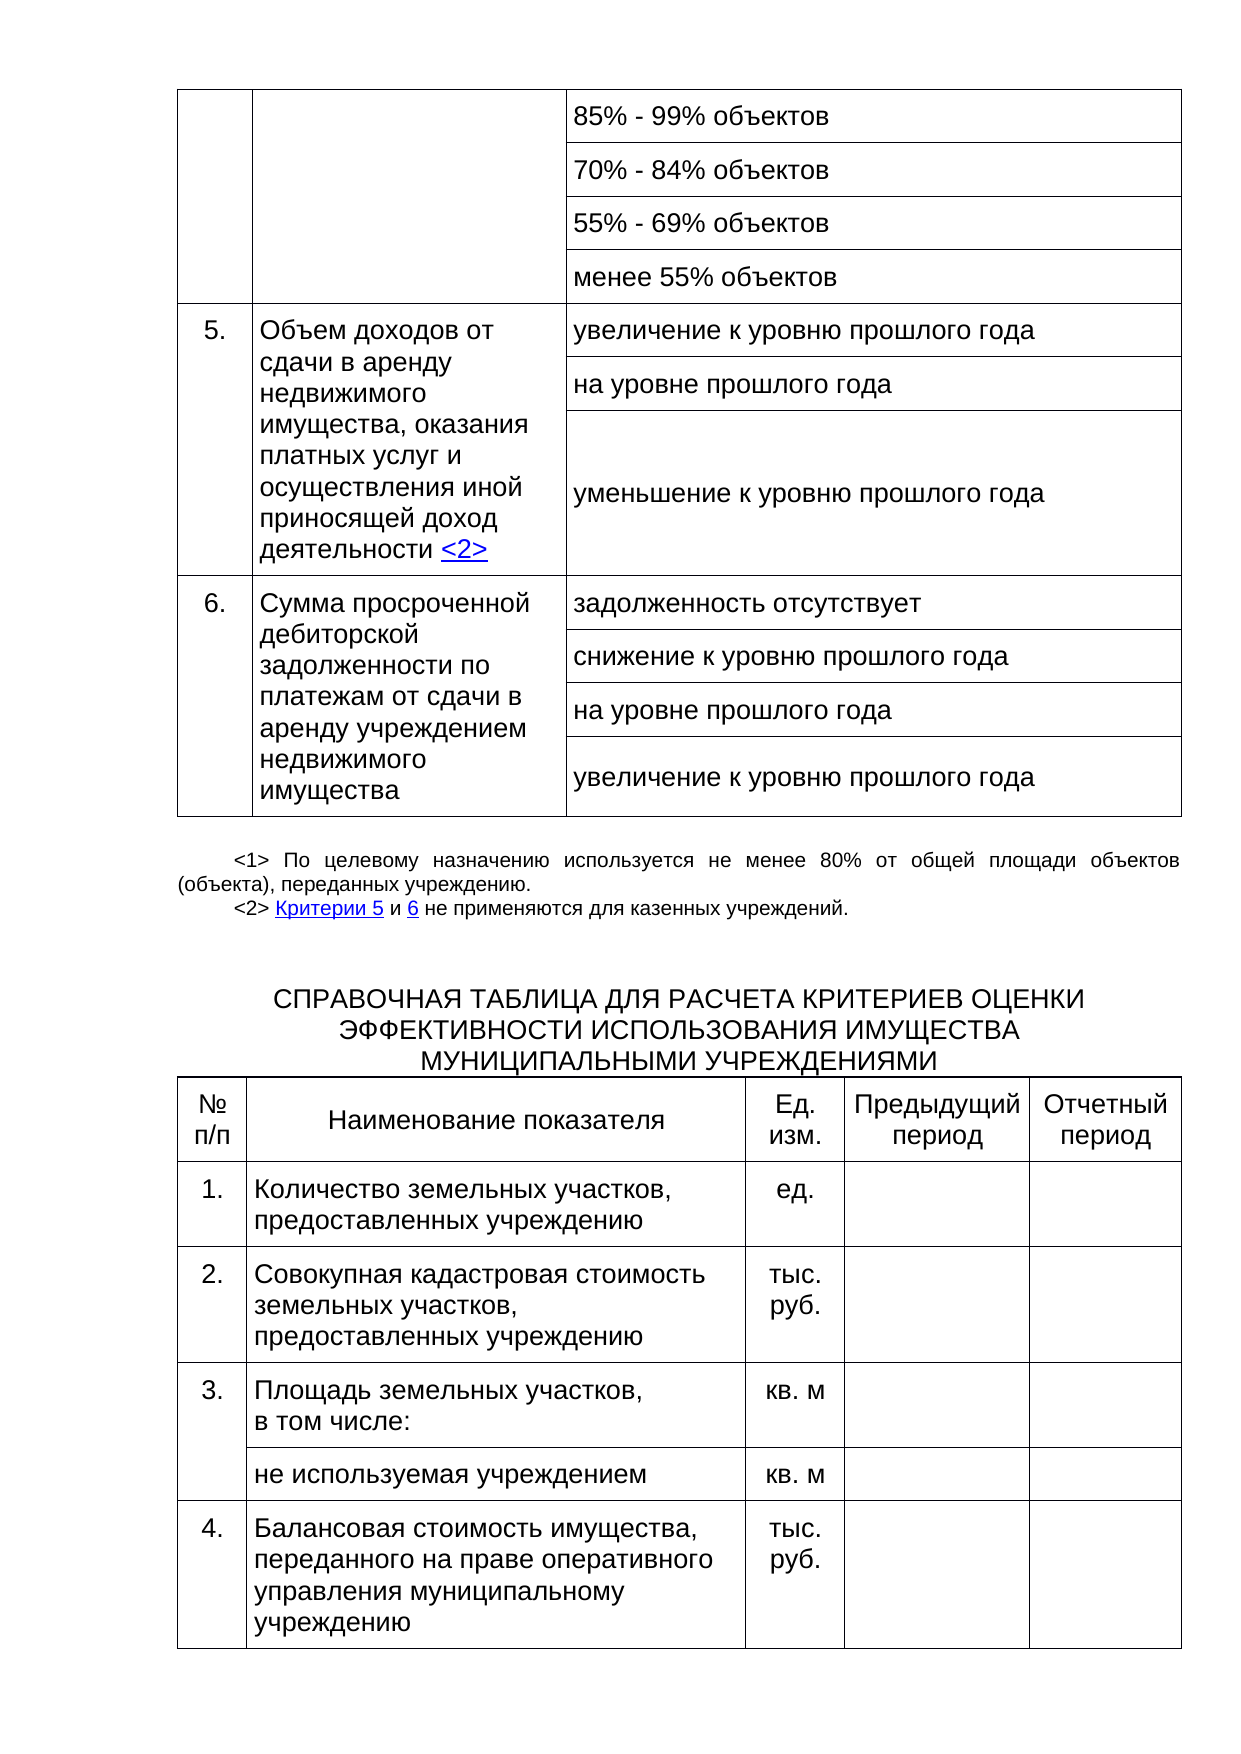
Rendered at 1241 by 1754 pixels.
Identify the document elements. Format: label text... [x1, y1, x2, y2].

table_cell не используемая учреждением [247, 1448, 745, 1500]
table_cell Совокупная кадастровая стоимость земельных участков, предоставленных учреждению [247, 1247, 745, 1362]
table_cell 70% - 84% объектов [567, 143, 1181, 196]
table_cell Площадь земельных участков, в том числе: [247, 1363, 745, 1447]
table_cell увеличение к уровню прошлого года [567, 304, 1181, 356]
table_cell снижение к уровню прошлого года [567, 630, 1181, 682]
table_cell [845, 1247, 1029, 1362]
table_cell [845, 1162, 1029, 1246]
table_cell 6. [178, 576, 252, 816]
table_cell [845, 1501, 1029, 1648]
table_cell [845, 1448, 1029, 1500]
subtitle СПРАВОЧНАЯ ТАБЛИЦА ДЛЯ РАСЧЕТА КРИТЕРИЕВ ОЦЕНКИ [177, 983, 1181, 1014]
table_cell 1. [178, 1162, 246, 1246]
table_cell уменьшение к уровню прошлого года [567, 411, 1181, 575]
text <2> Критерии 5 и 6 не применяются для казенных учреждений. [177, 896, 1181, 920]
table_cell задолженность отсутствует [567, 576, 1181, 628]
table_cell 55% - 69% объектов [567, 197, 1181, 249]
table_cell тыс. руб. [746, 1247, 844, 1362]
table_header Наименование показателя [247, 1078, 745, 1161]
table_cell [1030, 1247, 1181, 1362]
table_cell менее 55% объектов [567, 250, 1181, 303]
table_cell Балансовая стоимость имущества, переданного на праве оперативного управления муниципальному учреждению [247, 1501, 745, 1648]
table_cell 2. [178, 1247, 246, 1362]
table_cell [845, 1363, 1029, 1447]
table_cell [178, 90, 252, 303]
table_header Отчетный период [1030, 1078, 1181, 1161]
table_cell кв. м [746, 1448, 844, 1500]
text МУНИЦИПАЛЬНЫМИ УЧРЕЖДЕНИЯМИ [177, 1045, 1181, 1076]
table_header № п/п [178, 1078, 246, 1161]
table_header Ед. изм. [746, 1078, 844, 1161]
table_cell 5. [178, 304, 252, 575]
table_cell [253, 90, 566, 303]
table_cell кв. м [746, 1363, 844, 1447]
table_cell Сумма просроченной дебиторской задолженности по платежам от сдачи в аренду учреждением недвижимого имущества [253, 576, 566, 816]
table_cell [1030, 1448, 1181, 1500]
table_cell 4. [178, 1501, 246, 1648]
table_cell на уровне прошлого года [567, 357, 1181, 410]
table_cell [1030, 1162, 1181, 1246]
text <1> По целевому назначению используется не менее 80% от общей площади объектов (объекта), переданных учреждению. [177, 848, 1181, 896]
table_cell [1030, 1363, 1181, 1447]
table_header Предыдущий период [845, 1078, 1029, 1161]
table_cell Количество земельных участков, предоставленных учреждению [247, 1162, 745, 1246]
table_cell 3. [178, 1363, 246, 1500]
table_cell Объем доходов от сдачи в аренду недвижимого имущества, оказания платных услуг и осуществления иной приносящей доход деятельности <2> [253, 304, 566, 575]
table_cell на уровне прошлого года [567, 683, 1181, 736]
table_cell ед. [746, 1162, 844, 1246]
table_cell 85% - 99% объектов [567, 90, 1181, 142]
text ЭФФЕКТИВНОСТИ ИСПОЛЬЗОВАНИЯ ИМУЩЕСТВА [177, 1014, 1181, 1045]
table_cell тыс. руб. [746, 1501, 844, 1648]
table_cell увеличение к уровню прошлого года [567, 737, 1181, 816]
table_cell [1030, 1501, 1181, 1648]
